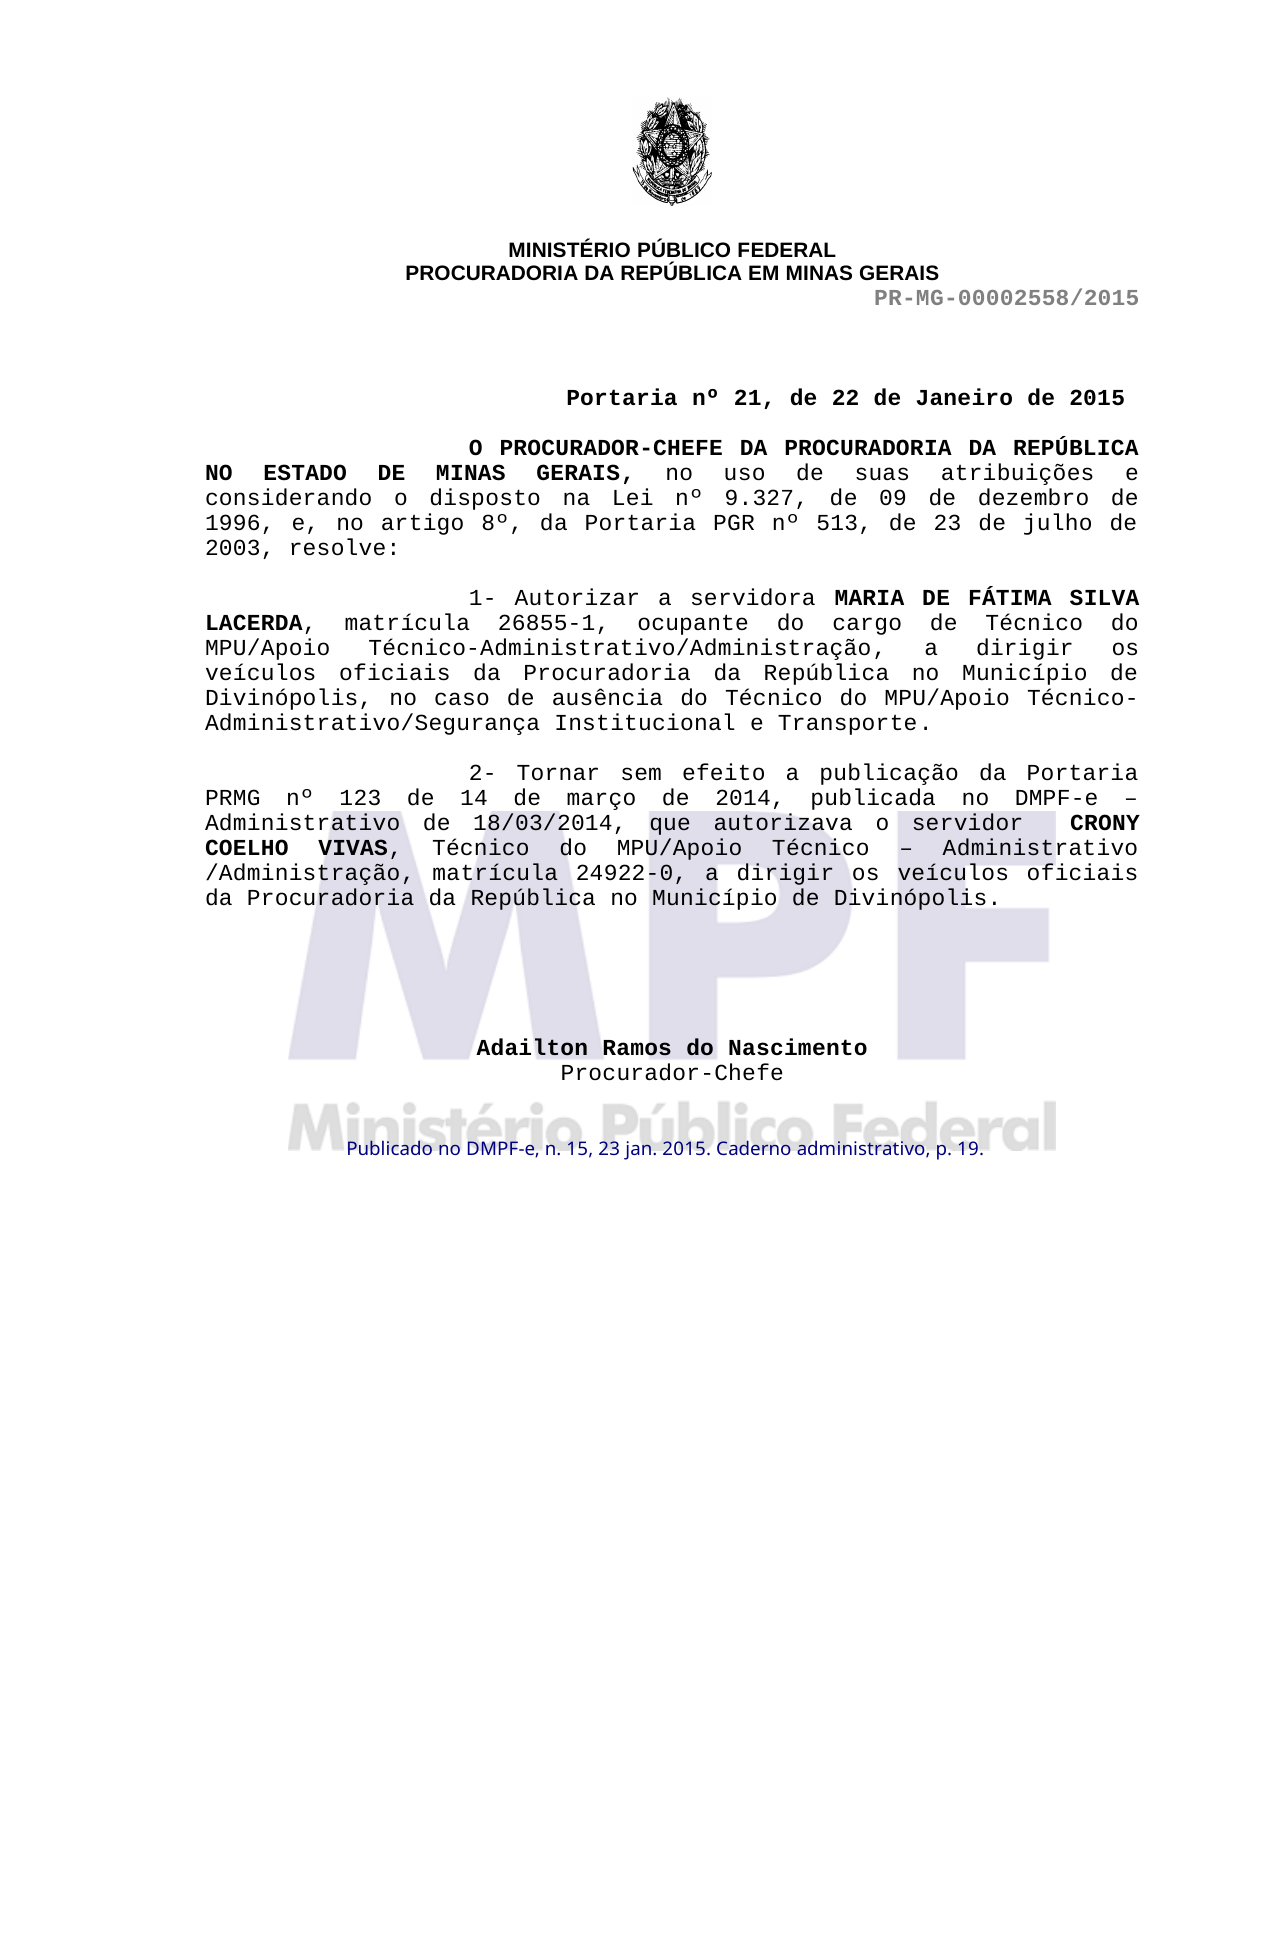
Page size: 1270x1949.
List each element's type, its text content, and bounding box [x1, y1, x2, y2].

text Procurador-Chefe [205, 1060, 1140, 1085]
text Portaria nº 21, de 22 de Janeiro de 2015 [205, 385, 1140, 410]
text O PROCURADOR-CHEFE DA PROCURADORIA DA REPÚBLICA NO ESTADO DE MINAS GERAIS, no uso de suas atribuições e considerando o disposto na Lei nº 9.327, de 09 de dezembro de 1996, e, no artigo 8º, da Portaria PGR nº 513, de 23 de julho de 2003, resolve: [205, 435, 1140, 560]
text 2- Tornar sem efeito a publicação da Portaria PRMG nº 123 de 14 de março de 2014, publicada no DMPF-e – Administrativo de 18/03/2014, que autorizava o servidor CRONY COELHO VIVAS, Técnico do MPU/Apoio Técnico – Administrativo /Administração, matrícula 24922-0, a dirigir os veículos oficiais da Procuradoria da República no Município de Divinópolis. [205, 760, 1140, 910]
text PR-MG-00002558/2015 [205, 285, 1140, 310]
picture [632, 97, 712, 206]
text 1- Autorizar a servidora MARIA DE FÁTIMA SILVA LACERDA, matrícula 26855-1, ocupante do cargo de Técnico do MPU/Apoio Técnico-Administrativo/Administração, a dirigir os veículos oficiais da Procuradoria da República no Município de Divinópolis, no caso de ausência do Técnico do MPU/Apoio Técnico-Administrativo/Segurança Institucional e Transporte. [205, 585, 1140, 735]
picture [288, 910, 1056, 1035]
text Publicado no DMPF-e, n. 15, 23 jan. 2015. Caderno administrativo, p. 19. [205, 1135, 1140, 1160]
picture [288, 1085, 1056, 1135]
text Adailton Ramos do Nascimento [205, 1035, 1140, 1060]
